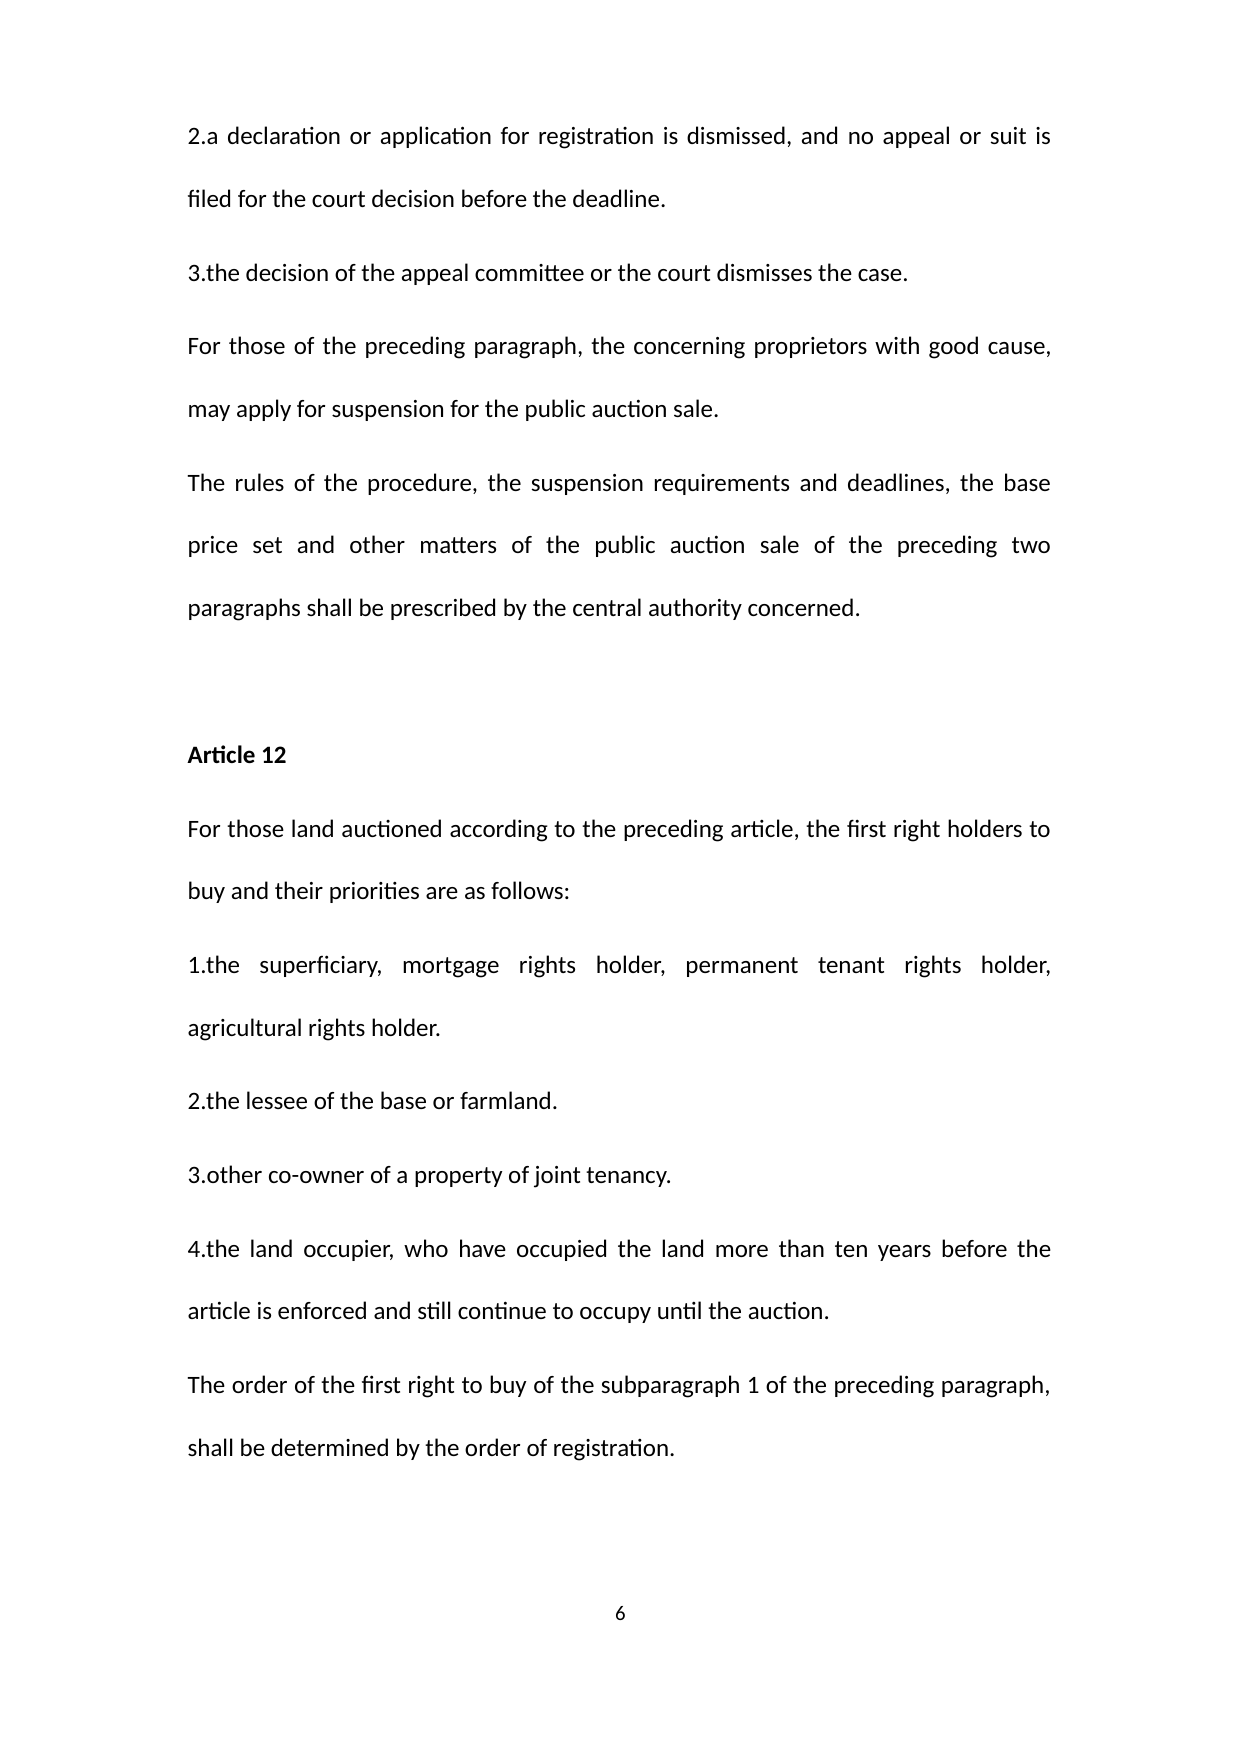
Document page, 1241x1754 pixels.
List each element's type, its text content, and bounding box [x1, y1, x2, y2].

text The order of the first right to buy of the subparagraph 1 of the preceding paragraph, shall be determined by the order of registration. [187, 1343, 1053, 1468]
text 2.the lessee of the base or farmland. [187, 1059, 1053, 1122]
text For those of the preceding paragraph, the concerning proprietors with good cause, may apply for suspension for the public auction sale. [187, 304, 1053, 429]
text The rules of the procedure, the suspension requirements and deadlines, the base price set and other matters of the public auction sale of the preceding two paragraphs shall be prescribed by the central authority concerned. [187, 440, 1053, 628]
text 3.the decision of the appeal committee or the court dismisses the case. [187, 230, 1053, 293]
text 1.the superficiary, mortgage rights holder, permanent tenant rights holder, agricultural rights holder. [187, 923, 1053, 1048]
text For those land auctioned according to the preceding article, the first right holders to buy and their priorities are as follows: [187, 787, 1053, 912]
text 4.the land occupier, who have occupied the land more than ten years before the article is enforced and still continue to occupy until the auction. [187, 1207, 1053, 1332]
text 2.a declaration or application for registration is dismissed, and no appeal or suit is filed for the court decision before the deadline. [187, 94, 1053, 219]
text Article 12 [187, 713, 1053, 775]
text 3.other co-owner of a property of joint tenancy. [187, 1133, 1053, 1195]
